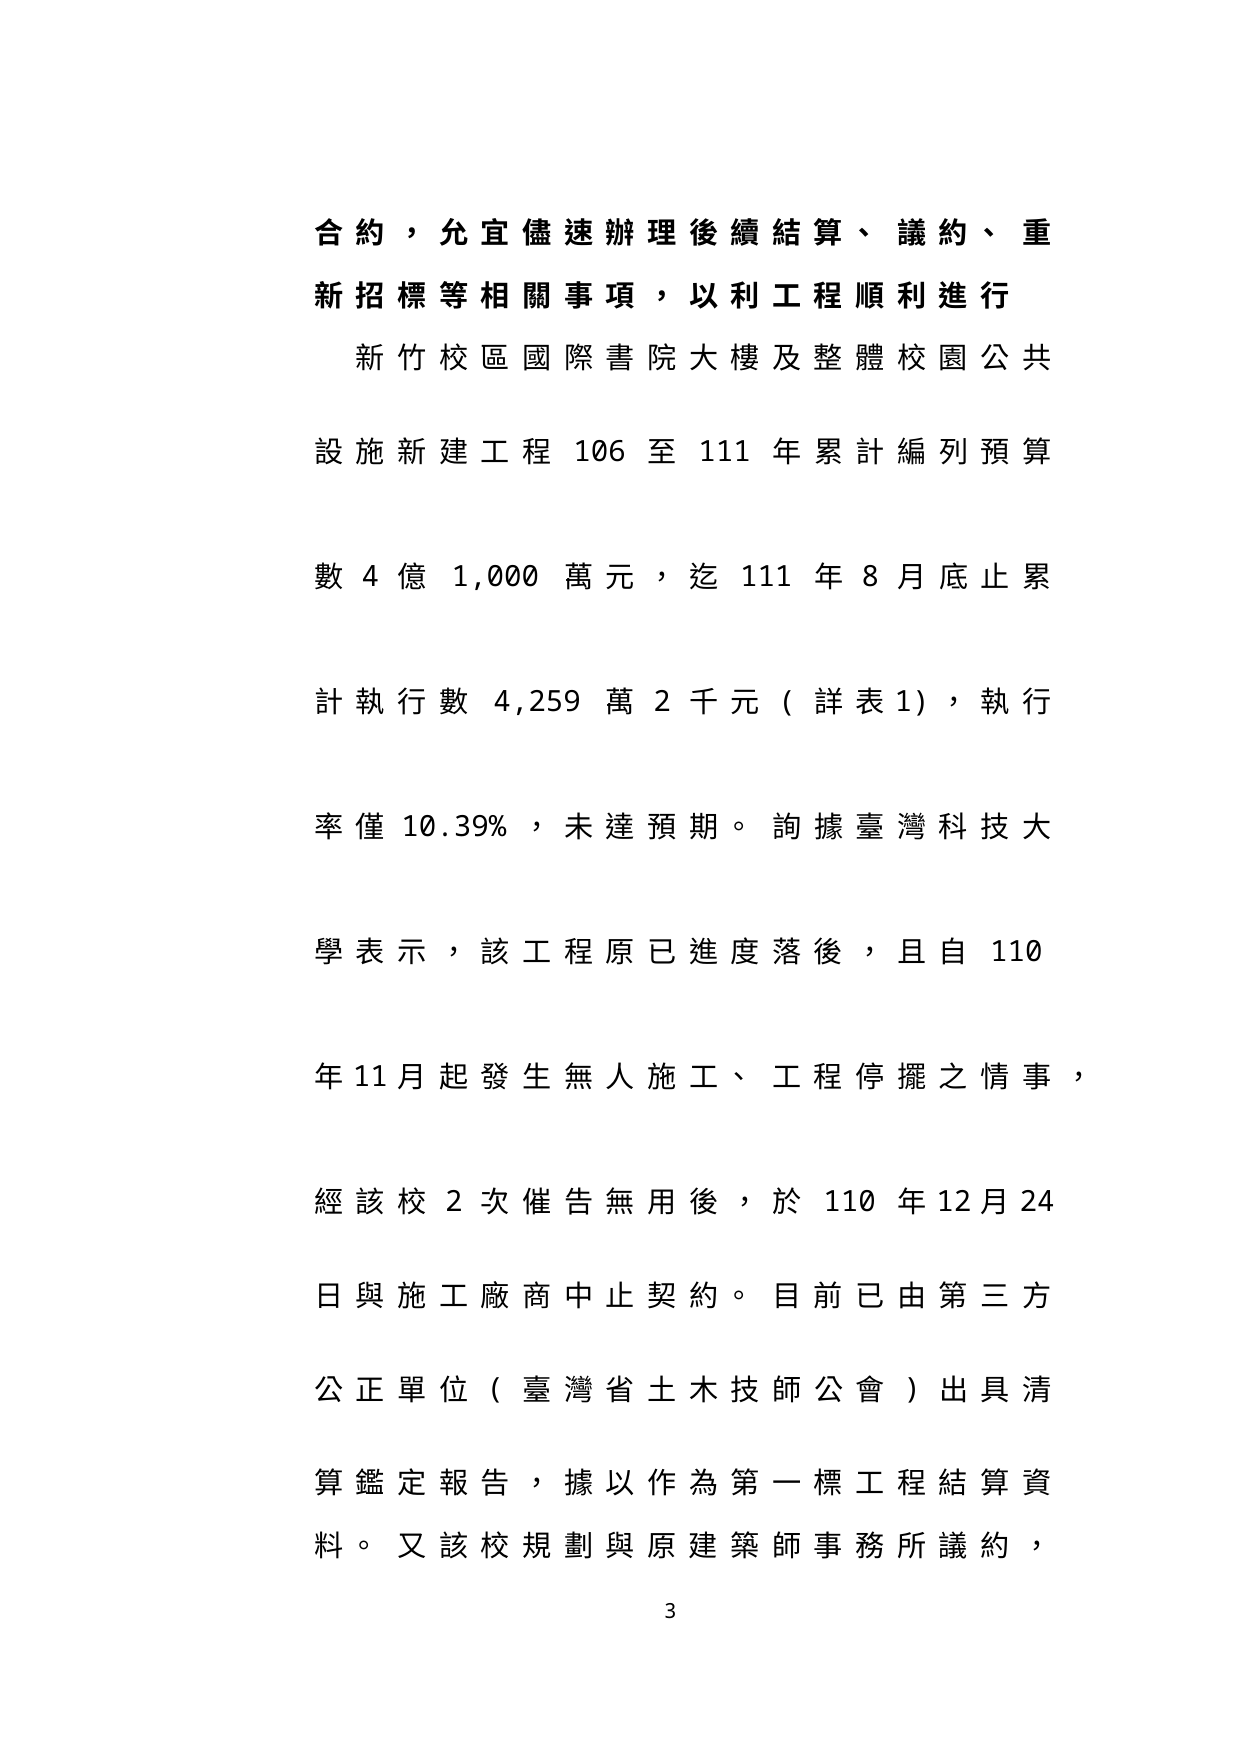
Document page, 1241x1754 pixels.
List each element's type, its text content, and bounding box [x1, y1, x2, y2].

text 新竹校區國際書院大樓及整體校園公共設施新建工程106至111年累計編列預算數4億1,000萬元，迄111年8月底止累計執行數4,259萬2千元(詳表1)，執行率僅10.39%，未達預期。詢據臺灣科技大學表示，該工程原已進度落後，且自110年11月起發生無人施工、工程停擺之情事，經該校2次催告無用後，於110年12月24日與施工廠商中止契約。目前已由第三方公正單位(臺灣省土木技師公會)出具清算鑑定報告，據以作為第一標工程結算資料。又該校規劃與原建築師事務所議約，由原建築師事務所依工程預算書未完成工項及數量重新訪價，並經該校將可行性分析報告陳報教育部核准及修正預算後，重新辦理招標，以利進行後續相關工項。 [271, 314, 1058, 1564]
text 合約，允宜儘速辦理後續結算、議約、重新招標等相關事項，以利工程順利進行 [242, 189, 1058, 314]
